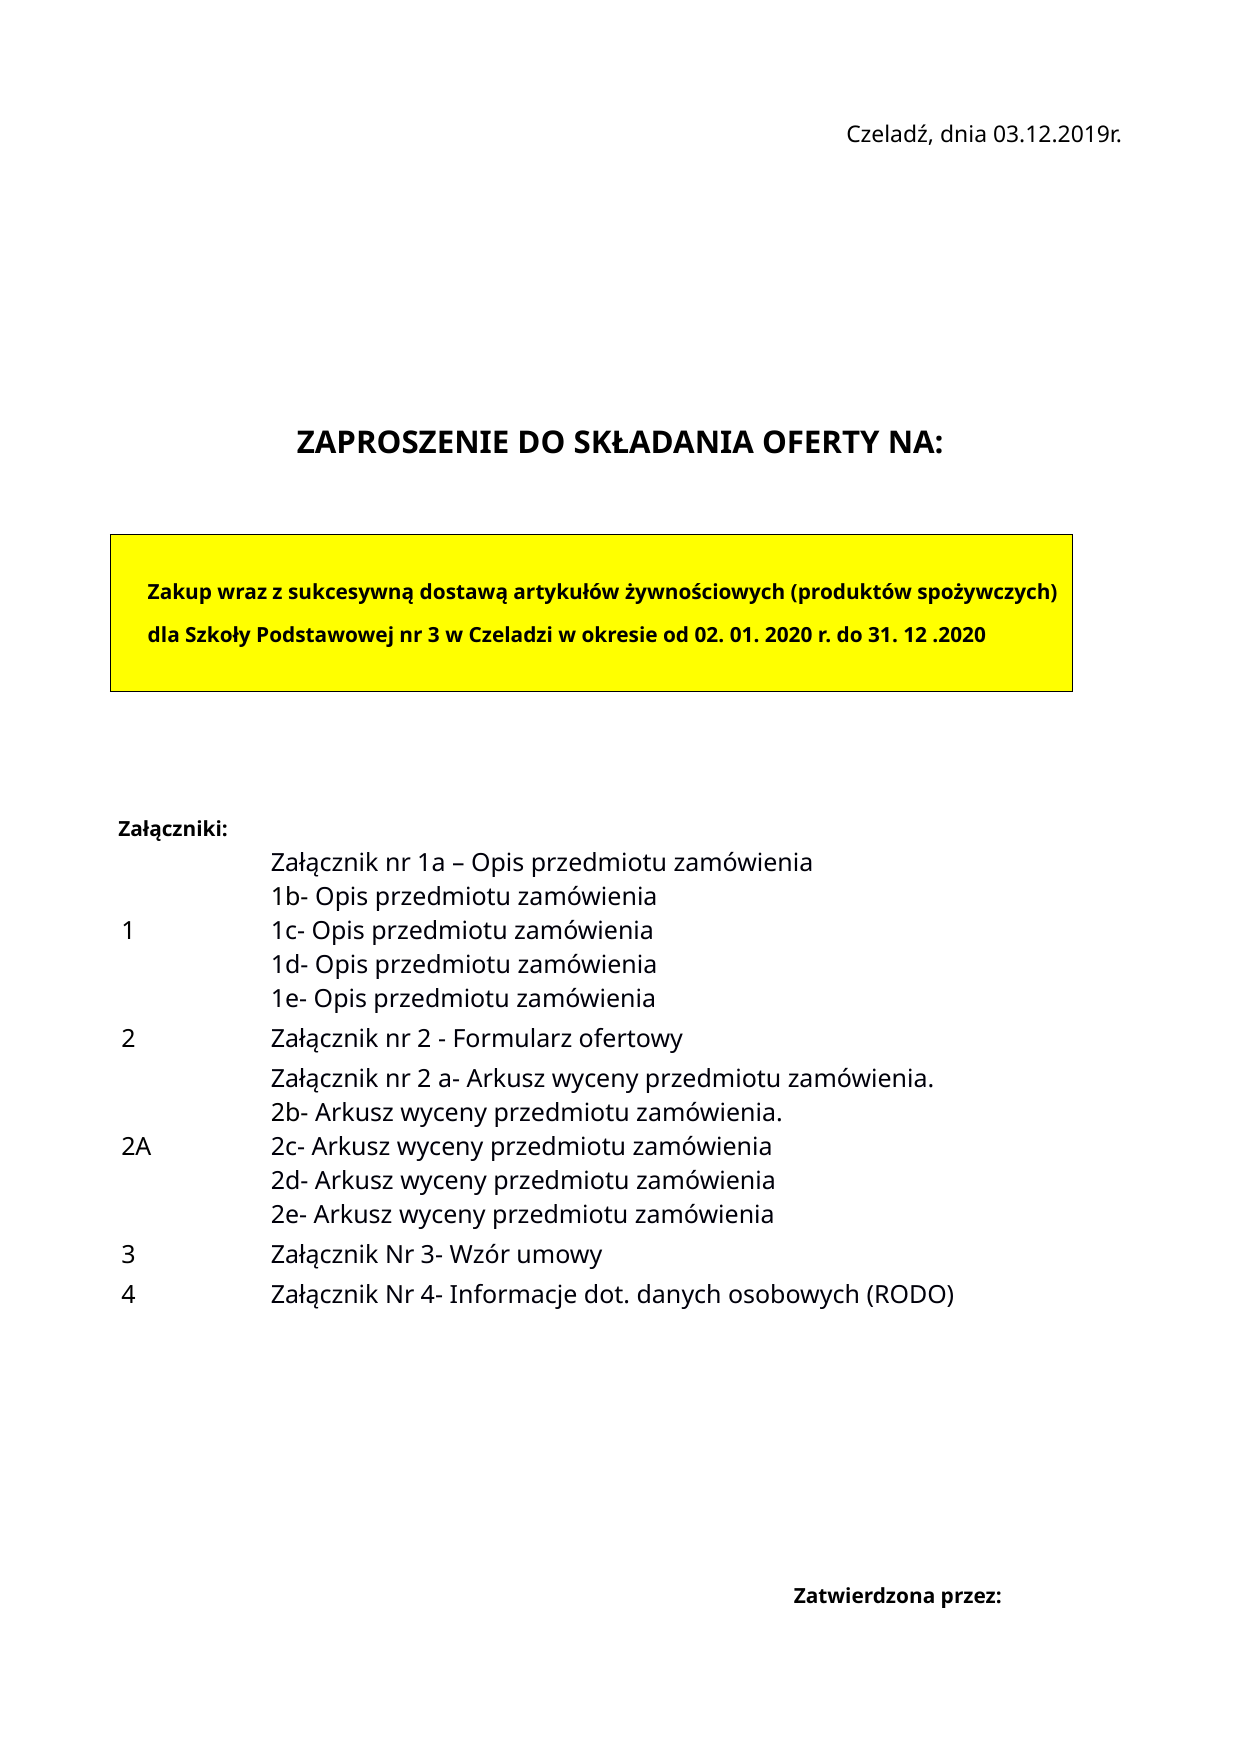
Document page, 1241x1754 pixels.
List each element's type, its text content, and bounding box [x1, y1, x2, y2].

text Zatwierdzona przez: [602, 1583, 1122, 1608]
table_cell 2A [118, 1058, 268, 1234]
text Załączniki: [118, 817, 1122, 842]
table_header 1 [118, 842, 268, 1018]
table_header Zakup wraz z sukcesywną dostawą artykułów żywnościowych (produktów spożywczych) dla Szkoły Podstawowej nr 3 w Czeladzi w okresie od 02. 01. 2020 r. do 31. 12 .2020 [111, 535, 1072, 691]
table_header Załącznik nr 1a – Opis przedmiotu zamówienia 1b- Opis przedmiotu zamówienia 1c- Opis przedmiotu zamówienia 1d- Opis przedmiotu zamówienia 1e- Opis przedmiotu zamówienia [268, 842, 1070, 1018]
table_cell Załącznik nr 2 - Formularz ofertowy [268, 1018, 1070, 1058]
text ZAPROSZENIE DO SKŁADANIA OFERTY NA: [118, 420, 1122, 463]
table_cell 3 [118, 1234, 268, 1274]
table_cell Załącznik Nr 3- Wzór umowy [268, 1234, 1070, 1274]
table_cell Załącznik nr 2 a- Arkusz wyceny przedmiotu zamówienia. 2b- Arkusz wyceny przedmiotu zamówienia. 2c- Arkusz wyceny przedmiotu zamówienia 2d- Arkusz wyceny przedmiotu zamówienia 2e- Arkusz wyceny przedmiotu zamówienia [268, 1058, 1070, 1234]
table_cell Załącznik Nr 4- Informacje dot. danych osobowych (RODO) [268, 1274, 1070, 1313]
text Czeladź, dnia 03.12.2019r. [118, 118, 1122, 149]
table_cell 4 [118, 1274, 268, 1313]
table_cell 2 [118, 1018, 268, 1058]
